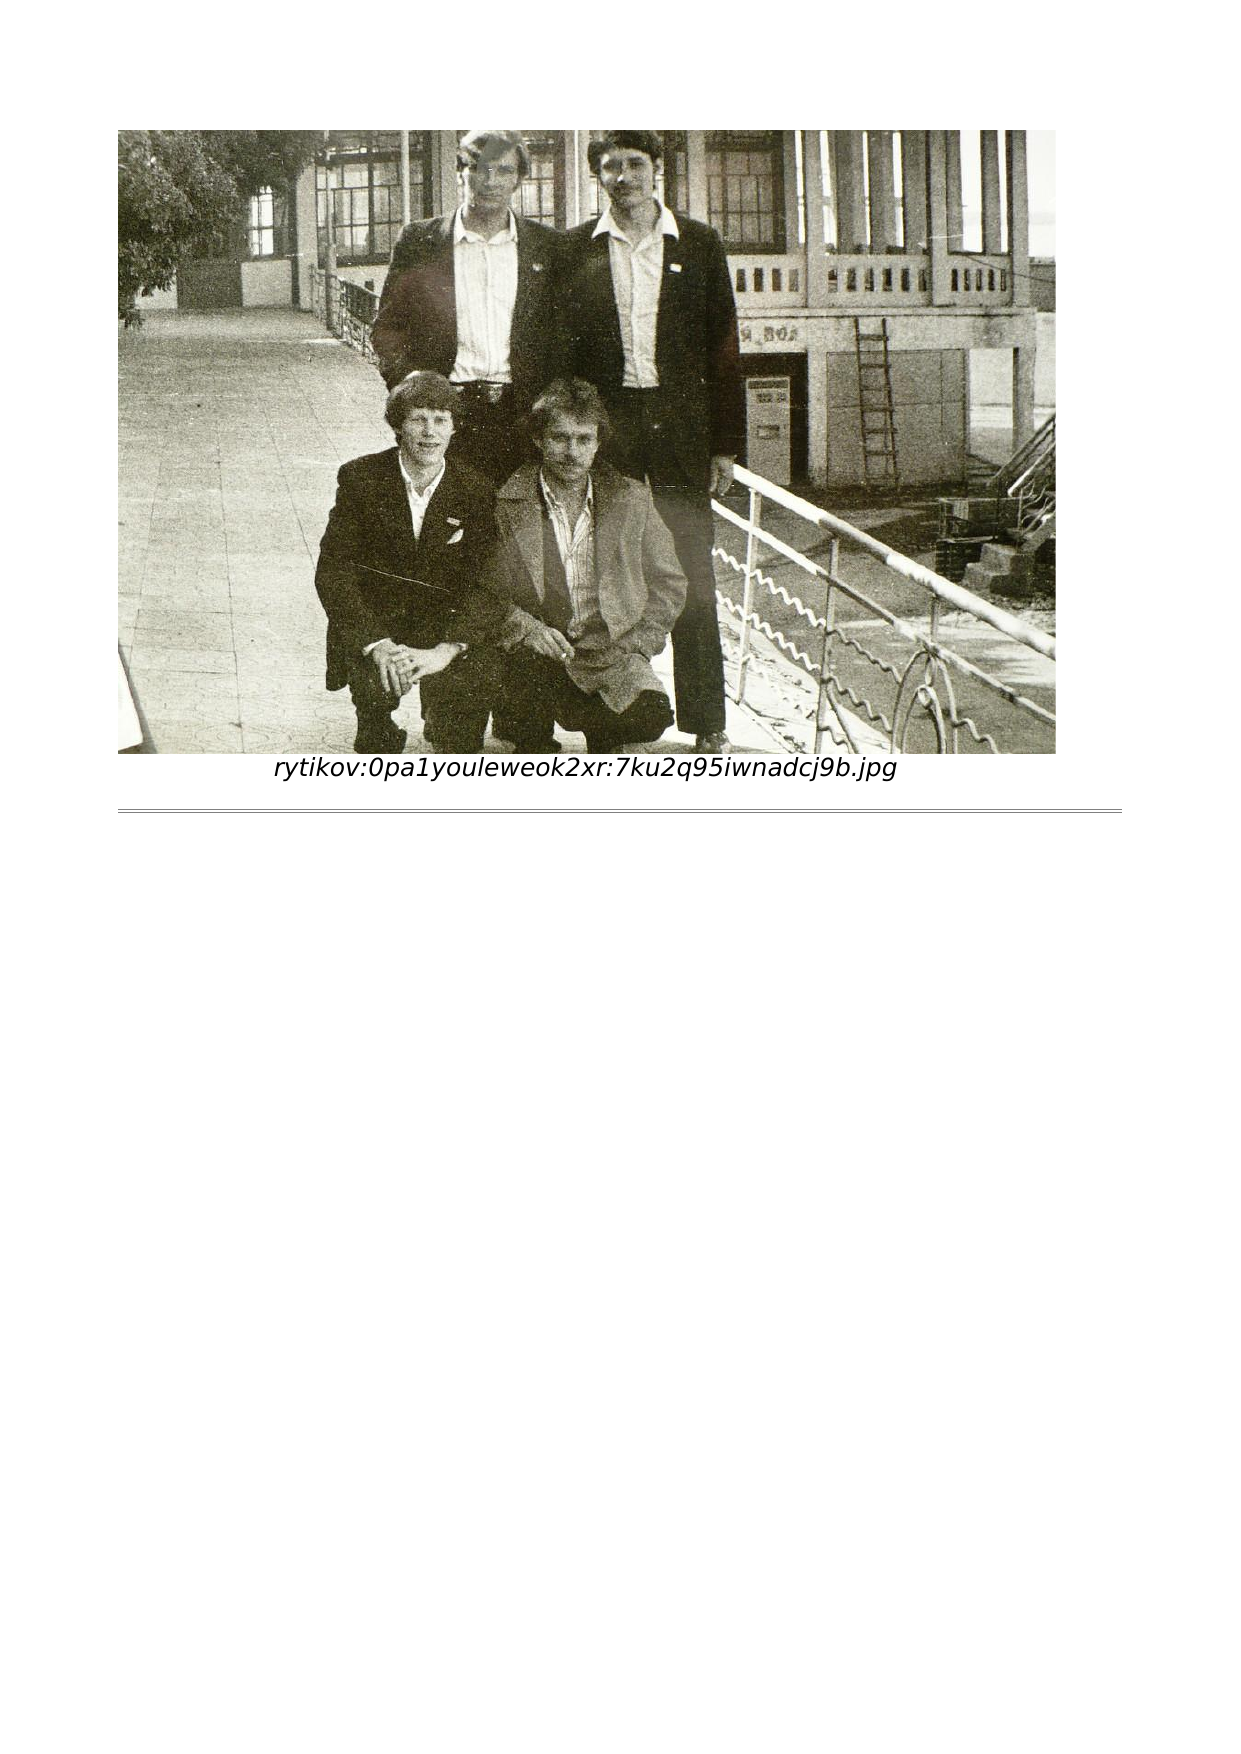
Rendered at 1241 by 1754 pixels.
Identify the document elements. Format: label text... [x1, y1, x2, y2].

picture [118, 130, 1056, 754]
text rytikov:0pa1youleweok2xr:7ku2q95iwnadcj9b.jpg [118, 754, 1056, 782]
